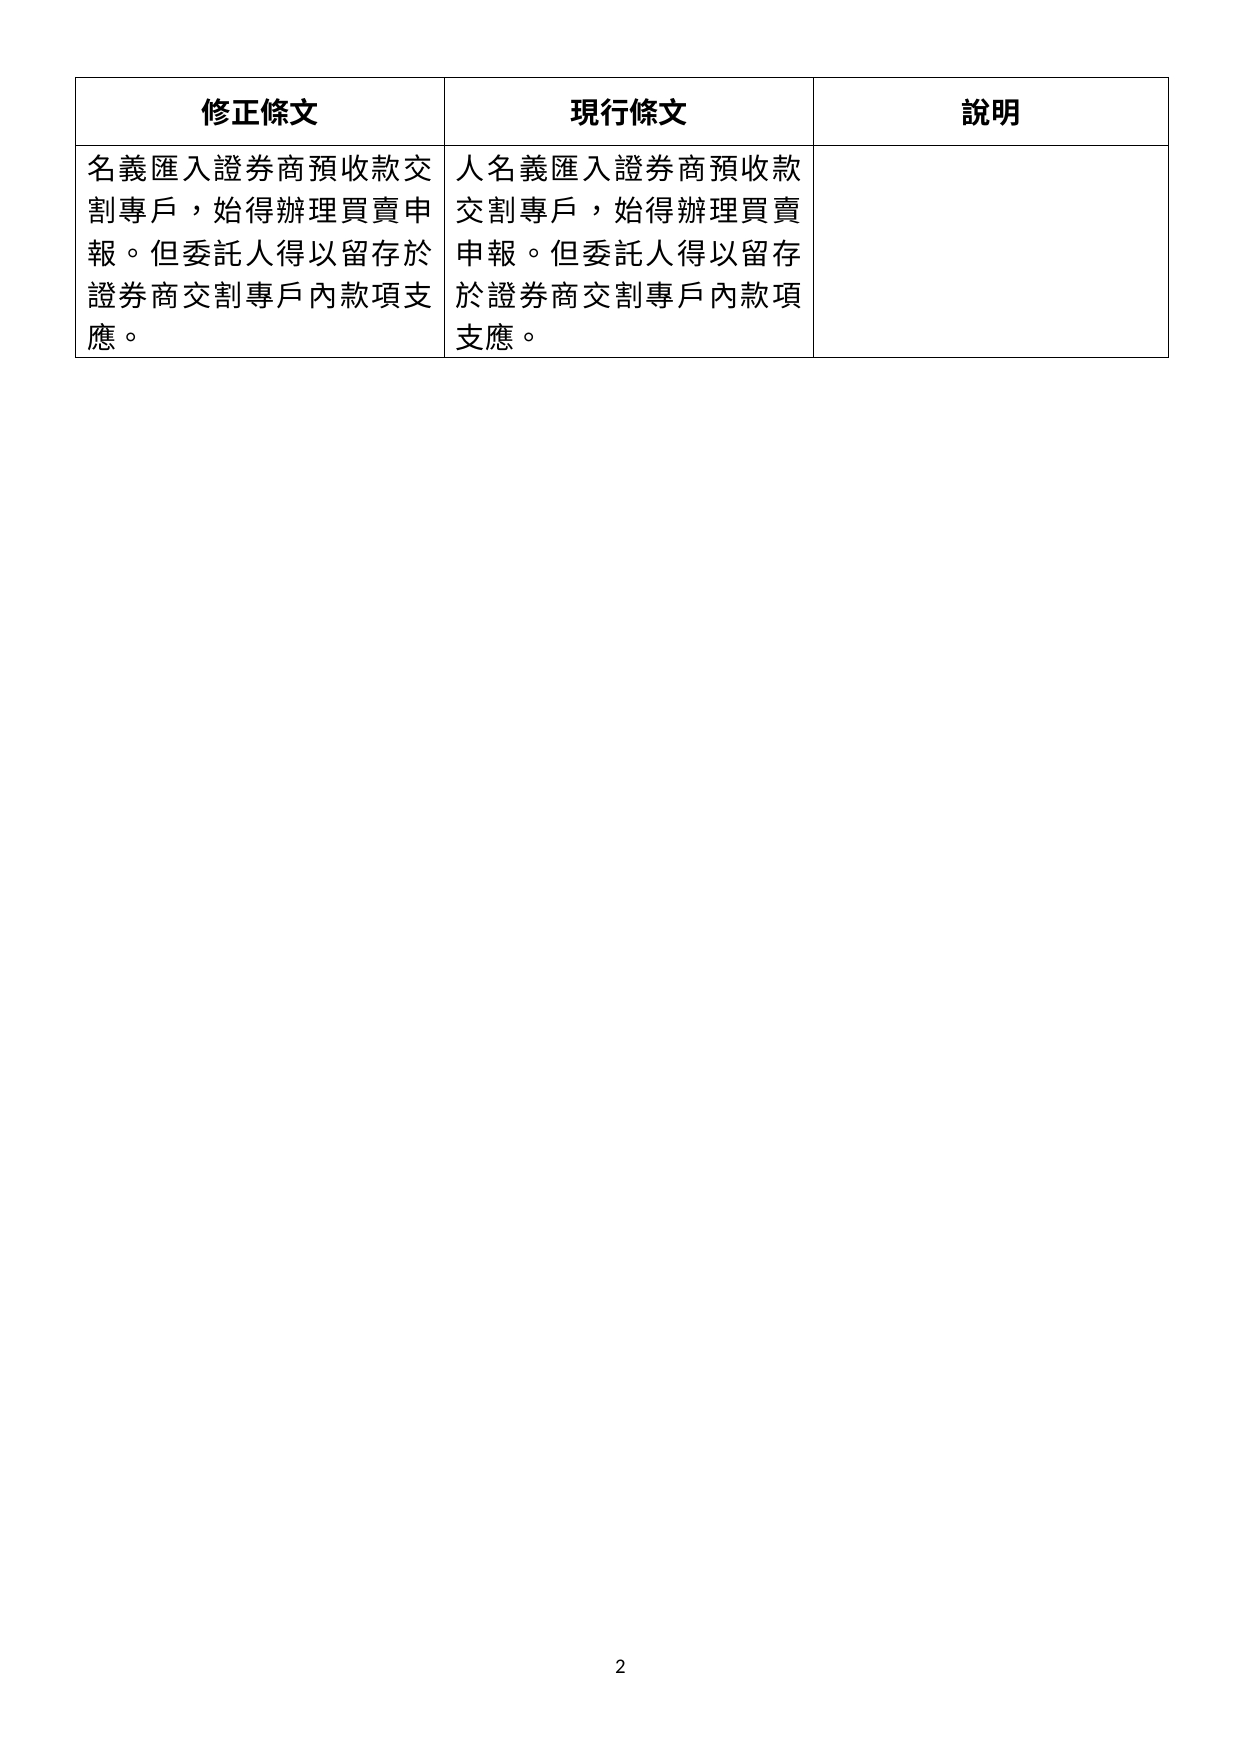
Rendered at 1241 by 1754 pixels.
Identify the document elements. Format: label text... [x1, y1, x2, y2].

table_header 說明 [814, 78, 1168, 145]
table_header 修正條文 [76, 78, 444, 145]
table_cell 名義匯入證券商預收款交割專戶，始得辦理買賣申報。但委託人得以留存於證券商交割專戶內款項支應。 [76, 146, 444, 357]
table_cell 人名義匯入證券商預收款交割專戶，始得辦理買賣申報。但委託人得以留存於證券商交割專戶內款項支應。 [445, 146, 813, 357]
table_header 現行條文 [445, 78, 813, 145]
table_cell [814, 146, 1168, 357]
